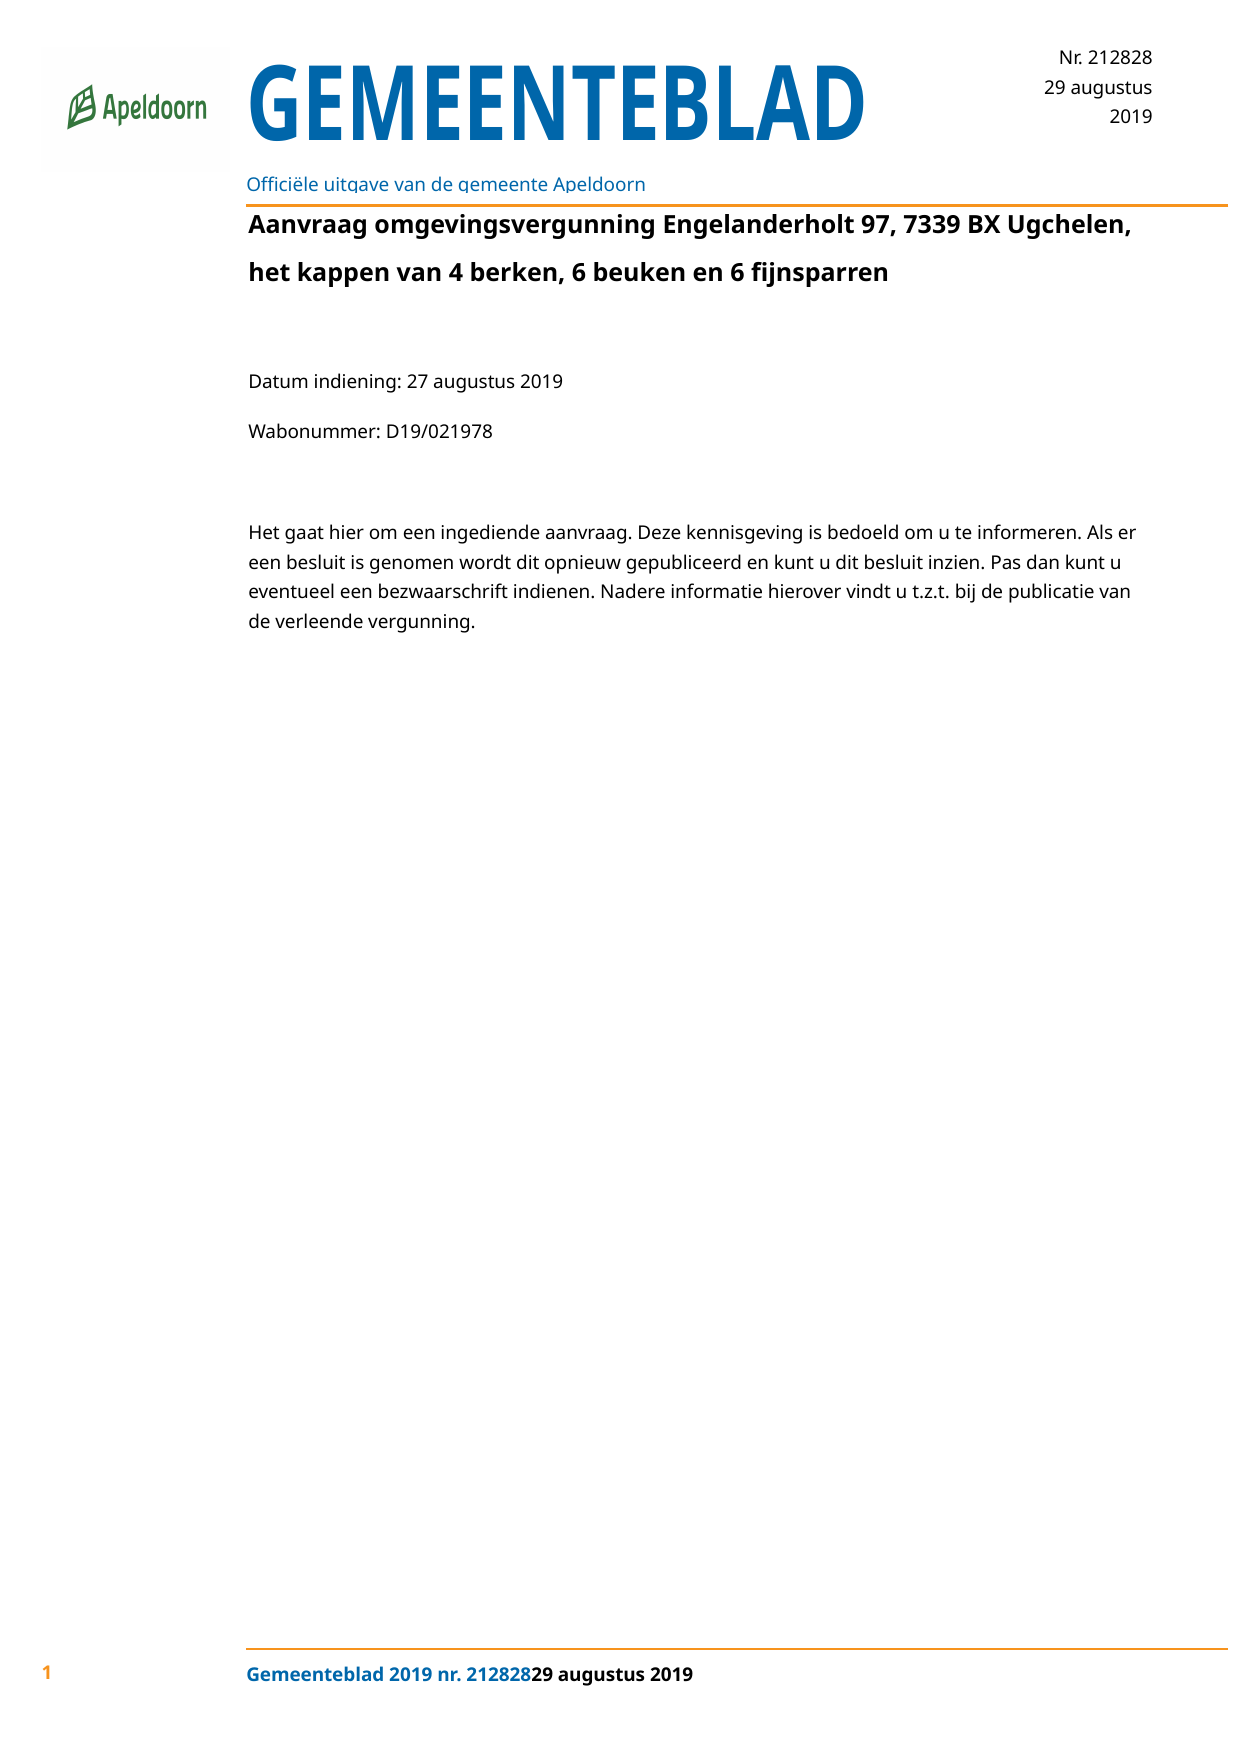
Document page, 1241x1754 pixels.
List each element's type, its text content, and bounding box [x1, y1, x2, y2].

picture [41, 47, 231, 172]
text Aanvraag omgevingsvergunning Engelanderholt 97, 7339 BX Ugchelen, het kappen van 4 berken, 6 beuken en 6 fijnsparren [248, 207, 1152, 288]
text Wabonummer: D19/021978 [248, 419, 1152, 444]
text Datum indiening: 27 augustus 2019 [248, 368, 1152, 394]
text Het gaat hier om een ingediende aanvraag. Deze kennisgeving is bedoeld om u te informeren. Als er een besluit is genomen wordt dit opnieuw gepubliceerd en kunt u dit besluit inzien. Pas dan kunt u eventueel een bezwaarschrift indienen. Nadere informatie hierover vindt u t.z.t. bij de publicatie van de verleende vergunning. [248, 519, 1152, 634]
